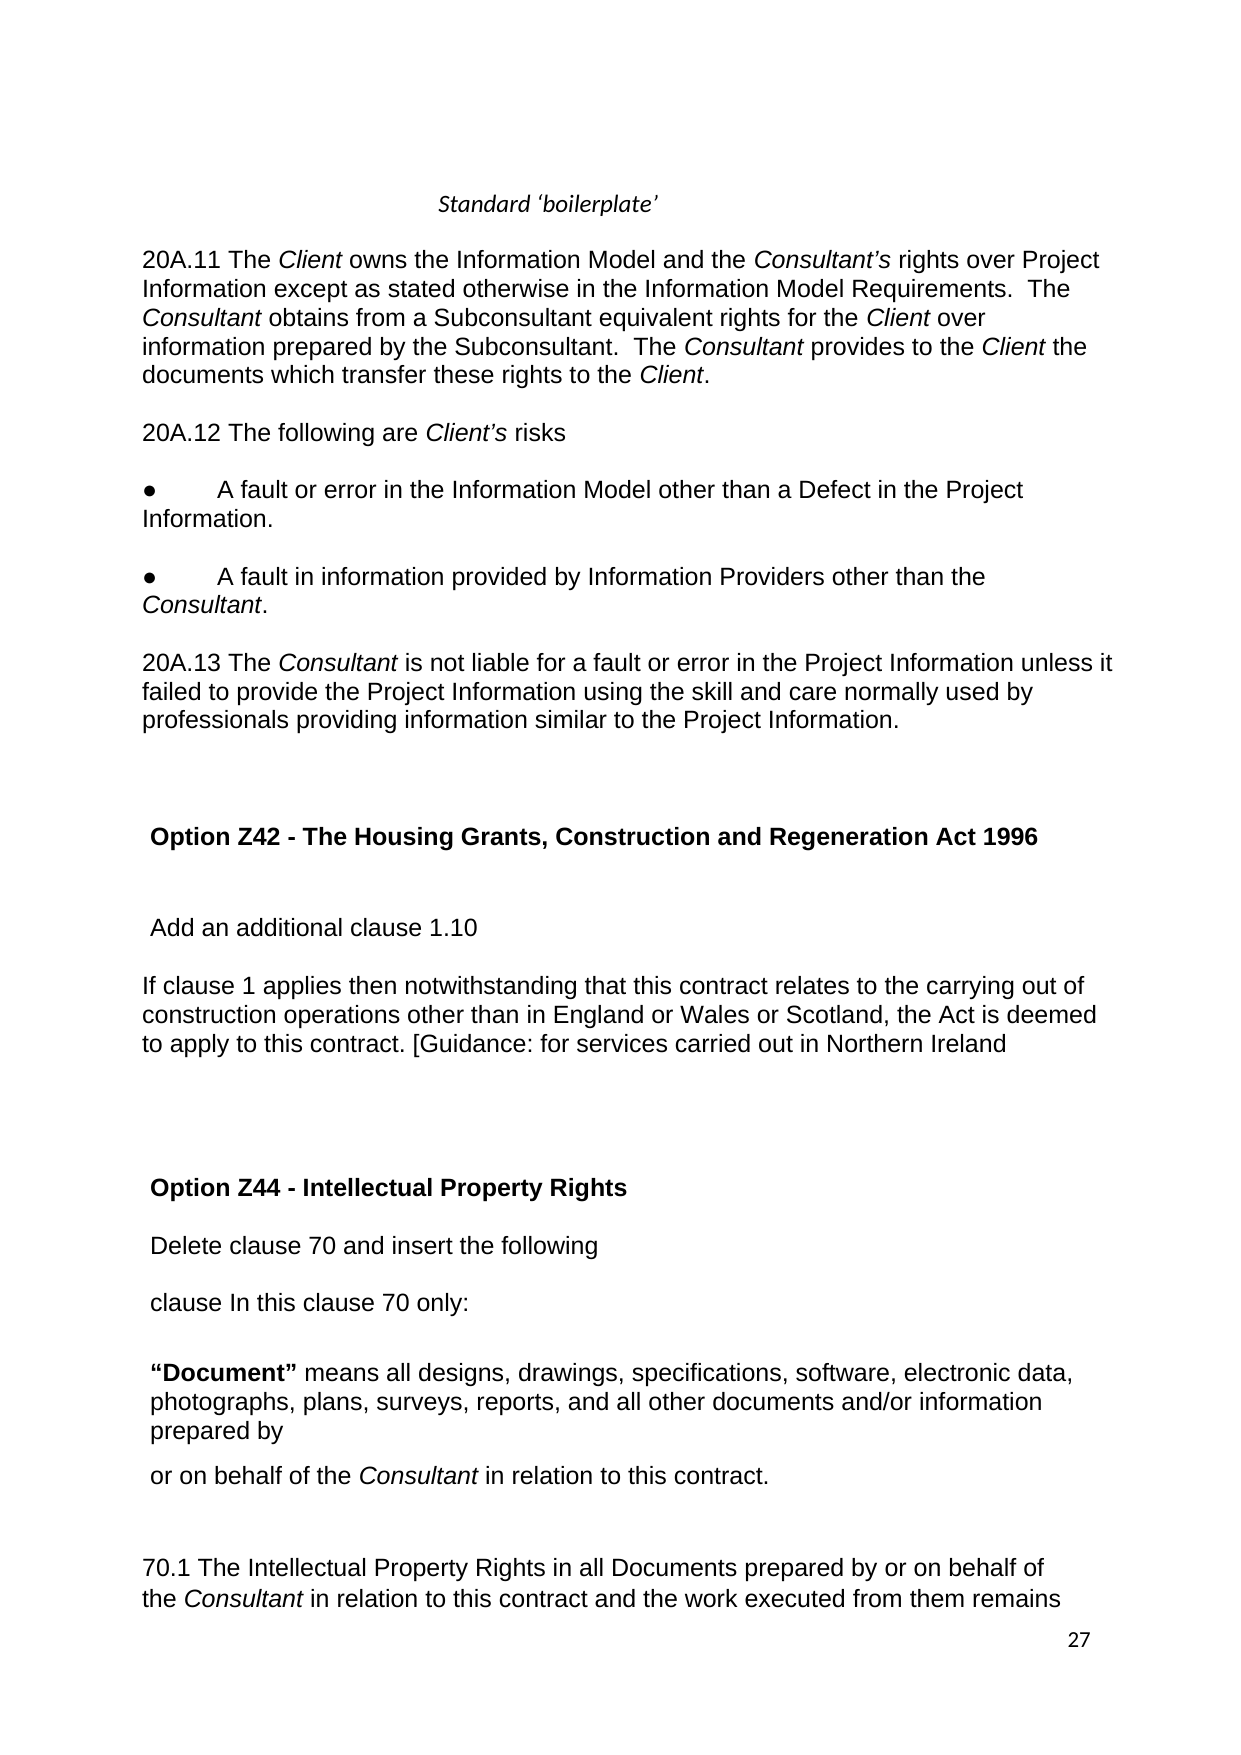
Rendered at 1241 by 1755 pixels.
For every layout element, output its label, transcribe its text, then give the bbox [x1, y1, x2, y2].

text ● A fault in information provided by Information Providers other than the Consultant. [142, 562, 1113, 619]
text 20A.11 The Client owns the Information Model and the Consultant’s rights over Project Information except as stated otherwise in the Information Model Requirements. The Consultant obtains from a Subconsultant equivalent rights for the Client over information prepared by the Subconsultant. The Consultant provides to the Client the documents which transfer these rights to the Client. [142, 245, 1113, 389]
text ● A fault or error in the Information Model other than a Defect in the Project Information. [142, 475, 1113, 533]
text 70.1 The Intellectual Property Rights in all Documents prepared by or on behalf of the Consultant in relation to this contract and the work executed from them remains the property of the Consultant. The Consultant hereby grants to the Client an irrevocable, royalty free, non-exclusive licence to use and reproduce the Documents for any and all purposes connected with the construction, use, alterations or demolition of the service. Such licence entitles the Client to grant sub-licences to third parties in the same terms as this licence provided always that the Consultant shall not be liable to any licencee for any use of the Documents or the Intellectual Property Rights in the Documents for purposes other than those for which the same were originally prepared by or on behalf of the Consultant. [142, 1553, 1082, 1612]
text Add an additional clause 1.10 [150, 913, 1013, 942]
text photographs, plans, surveys, reports, and all other documents and/or information prepared by [150, 1387, 1100, 1444]
text or on behalf of the Consultant in relation to this contract. [150, 1461, 1100, 1490]
text If clause 1 applies then notwithstanding that this contract relates to the carrying out of construction operations other than in England or Wales or Scotland, the Act is deemed to apply to this contract. [Guidance: for services carried out in Northern Ireland [142, 971, 1113, 1057]
text 20A.13 The Consultant is not liable for a fault or error in the Project Information unless it failed to provide the Project Information using the skill and care normally used by professionals providing information similar to the Project Information. [142, 648, 1113, 734]
text 20A.12 The following are Client’s risks [142, 418, 1113, 447]
subtitle Option Z42 - The Housing Grants, Construction and Regeneration Act 1996 [150, 821, 1113, 850]
text Option Z44 - Intellectual Property Rights Delete clause 70 and insert the following clause In this clause 70 only: [150, 1173, 636, 1317]
text “Document” means all designs, drawings, specifications, software, electronic data, [150, 1363, 1113, 1387]
